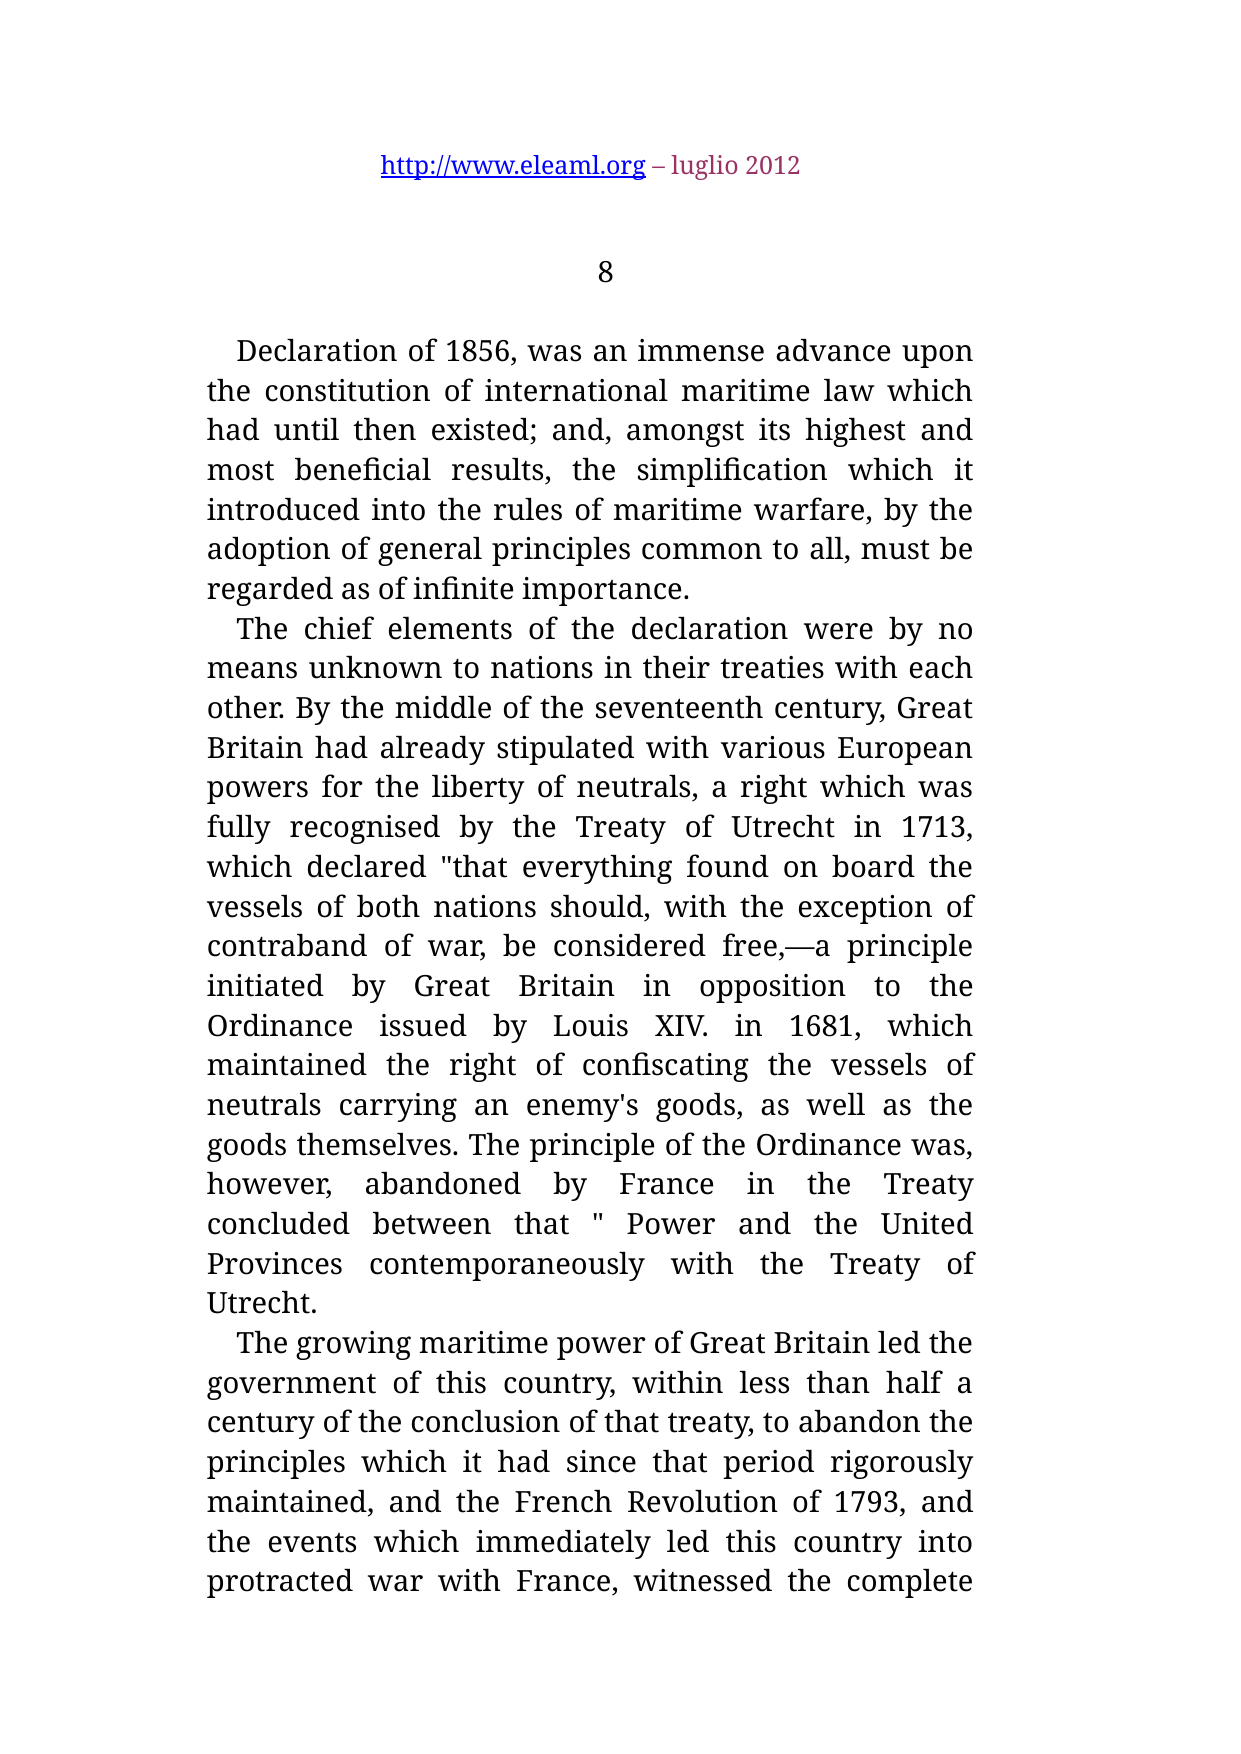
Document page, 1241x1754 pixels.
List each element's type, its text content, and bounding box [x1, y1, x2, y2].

text The chief elements of the declaration were by no means unknown to nations in their treaties with each other. By the middle of the seventeenth century, Great Britain had already stipulated with various European powers for the liberty of neutrals, a right which was fully recognised by the Treaty of Utrecht in 1713, which declared "that everything found on board the vessels of both nations should, with the exception of contraband of war, be considered free,—a principle initiated by Great Britain in opposition to the Ordinance issued by Louis XIV. in 1681, which maintained the right of confiscating the vessels of neutrals carrying an enemy's goods, as well as the goods themselves. The principle of the Ordinance was, however, abandoned by France in the Treaty concluded between that " Power and the United Provinces contemporaneously with the Treaty of Utrecht. [207, 608, 974, 1322]
text The growing maritime power of Great Britain led the government of this country, within less than half a century of the conclusion of that treaty, to abandon the principles which it had since that period rigorously maintained, and the French Revolution of 1793, and the events which immediately led this country into protracted war with France, witnessed the complete [207, 1322, 974, 1600]
text Declaration of 1856, was an immense advance upon the constitution of international maritime law which had until then existed; and, amongst its highest and most beneficial results, the simplification which it introduced into the rules of maritime warfare, by the adoption of general principles common to all, must be regarded as of infinite importance. [207, 330, 974, 608]
text 8 [207, 251, 974, 291]
